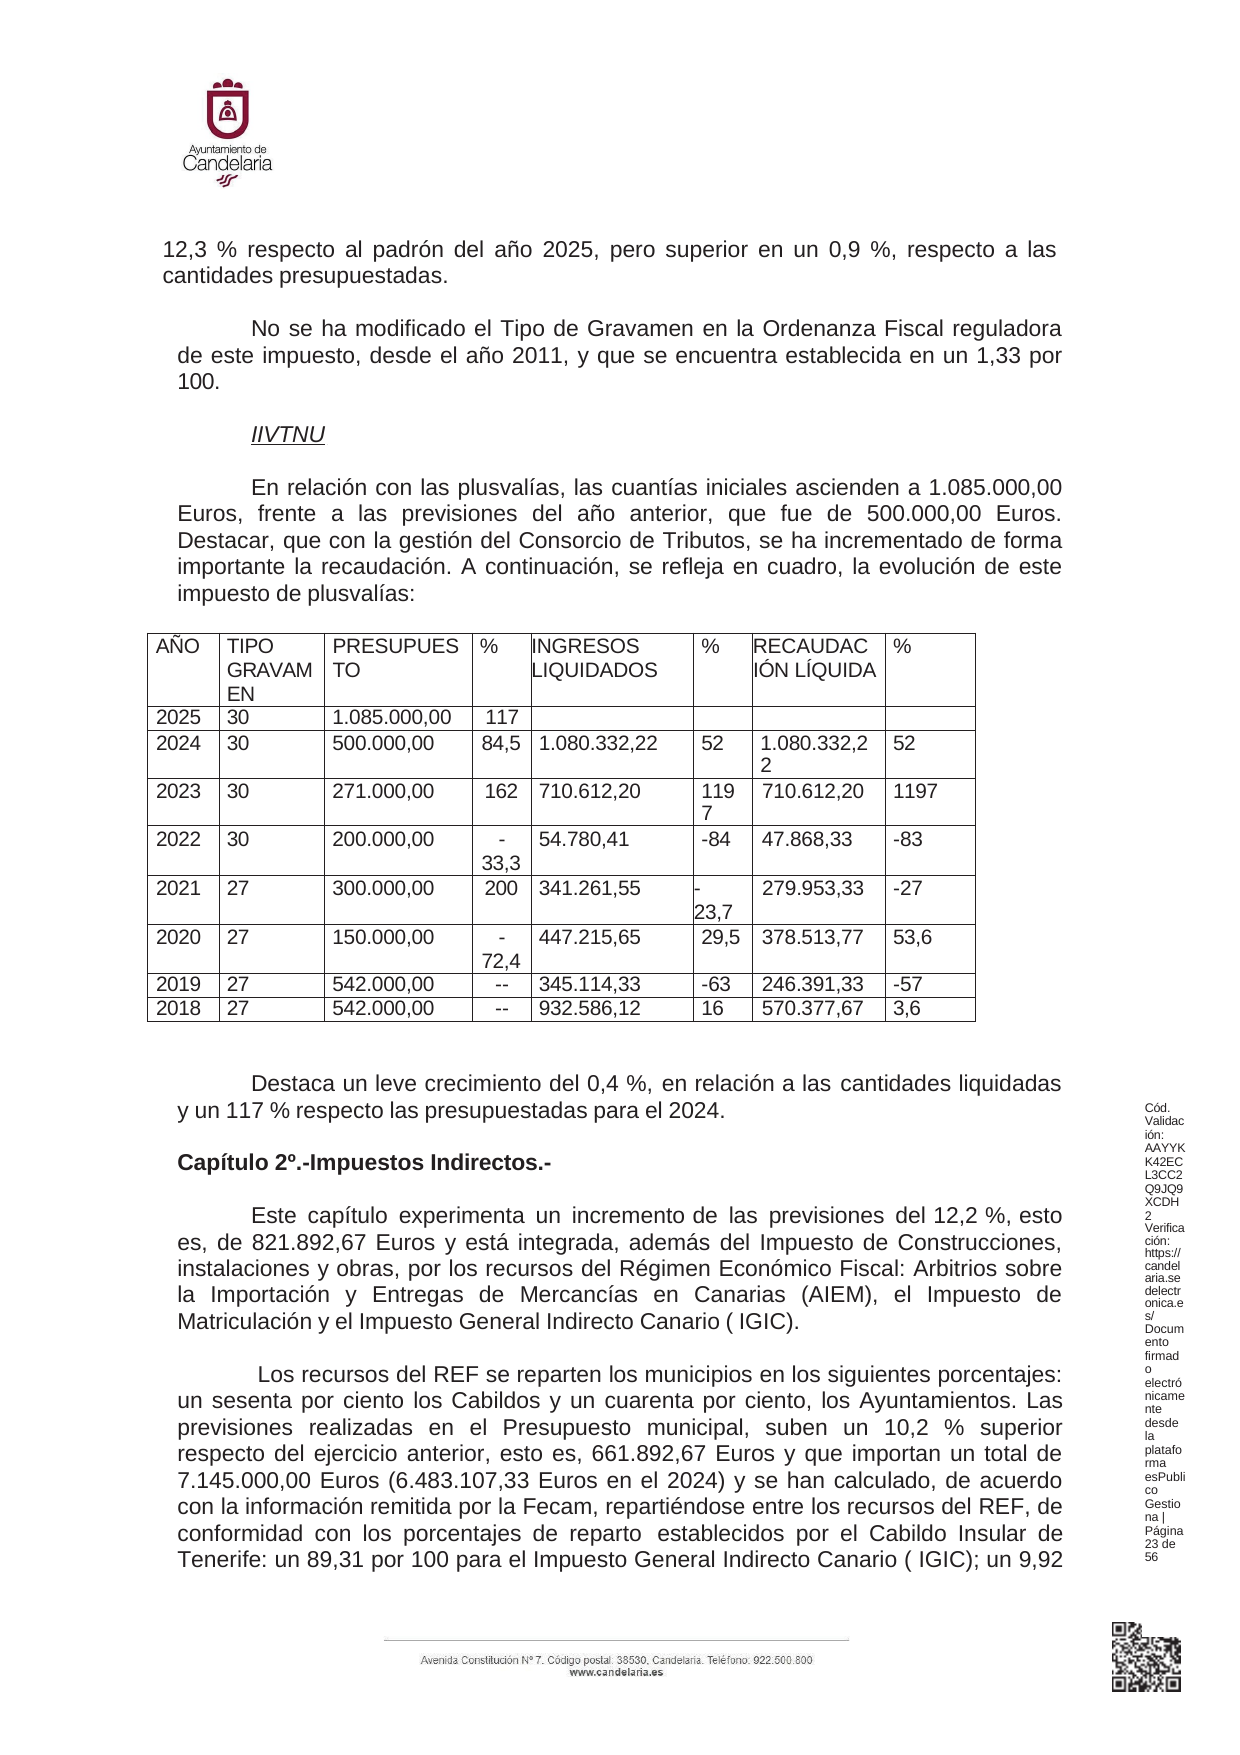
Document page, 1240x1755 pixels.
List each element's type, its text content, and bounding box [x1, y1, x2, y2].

table_cell -- [473, 998, 531, 1021]
table_cell 2023 [148, 779, 219, 825]
text Este capítulo experimenta un incremento de las previsiones del 12,2 %, esto es, de 821.892,67 Euros y está integrada, además del Impuesto de Construcciones, instalaciones y obras, por los recursos del Régimen Económico Fiscal: Arbitrios sobre la Importación y Entregas de Mercancías en Canarias (AIEM), el Impuesto de Matriculación y el Impuesto General Indirecto Canario ( IGIC). [177, 1202, 1063, 1334]
text Verificación: https://candelaria.sedelectronica.es/ [1144, 1223, 1186, 1323]
table_cell 30 [220, 826, 324, 874]
table_cell -83 [886, 826, 975, 874]
table_header INGRESOS LIQUIDADOS [532, 634, 693, 706]
table_cell 27 [220, 998, 324, 1021]
table_cell 27 [220, 925, 324, 973]
table_cell 1.080.332,22 [532, 731, 693, 777]
text Capítulo 2º.-Impuestos Indirectos.- [177, 1149, 1142, 1176]
table_cell 279.953,33 [753, 876, 885, 924]
table_cell - 33,3 [473, 826, 531, 874]
table_cell [886, 707, 975, 729]
table_cell 47.868,33 [753, 826, 885, 874]
table_cell [532, 707, 693, 729]
table_cell 54.780,41 [532, 826, 693, 874]
table_cell 341.261,55 [532, 876, 693, 924]
table_cell 447.215,65 [532, 925, 693, 973]
table_cell 246.391,33 [753, 974, 885, 997]
table_header PRESUPUES TO [325, 634, 472, 706]
text Cód. Validación: AAYYKK42ECL3CC2Q9JQ9XCDH2 [1144, 1102, 1186, 1223]
table_header RECAUDAC IÓN LÍQUIDA [753, 634, 885, 706]
text [1186, 1149, 1225, 1176]
text Destaca un leve crecimiento del 0,4 %, en relación a las cantidades liquidadas y un 117 % respecto las presupuestadas para el 2024. [177, 1070, 1062, 1123]
table_header % [473, 634, 531, 706]
table_cell 117 [473, 707, 531, 729]
table_cell 30 [220, 707, 324, 729]
table_cell 52 [694, 731, 752, 777]
table_cell 1197 [886, 779, 975, 825]
table_cell 52 [886, 731, 975, 777]
table_cell 3,6 [886, 998, 975, 1021]
table_header TIPO GRAVAM EN [220, 634, 324, 706]
table_cell 271.000,00 [325, 779, 472, 825]
table_cell -84 [694, 826, 752, 874]
table_cell 27 [220, 876, 324, 924]
table_cell 300.000,00 [325, 876, 472, 924]
table_cell 570.377,67 [753, 998, 885, 1021]
table_cell 119 7 [694, 779, 752, 825]
table_header AÑO [148, 634, 219, 706]
table_cell 2024 [148, 731, 219, 777]
table_cell [694, 707, 752, 729]
table_cell 53,6 [886, 925, 975, 973]
table_cell 2018 [148, 998, 219, 1021]
table_cell 542.000,00 [325, 974, 472, 997]
table_cell 1.080.332,2 2 [753, 731, 885, 777]
table_cell 710.612,20 [532, 779, 693, 825]
table_cell 27 [220, 974, 324, 997]
table_cell -57 [886, 974, 975, 997]
table_cell 30 [220, 731, 324, 777]
table_cell - 72,4 [473, 925, 531, 973]
table_header % [886, 634, 975, 706]
table_cell 30 [220, 779, 324, 825]
text 12,3 % respecto al padrón del año 2025, pero superior en un 0,9 %, respecto a las cantidades presupuestadas. [162, 236, 1062, 289]
table_cell 200 [473, 876, 531, 924]
table_cell 710.612,20 [753, 779, 885, 825]
text Documento firmado electrónicamente desde la plataforma esPublico Gestiona | Página 23 de 56 [1144, 1323, 1186, 1564]
table_cell 16 [694, 998, 752, 1021]
text Los recursos del REF se reparten los municipios en los siguientes porcentajes: un sesenta por ciento los Cabildos y un cuarenta por ciento, los Ayuntamientos. Las previsiones realizadas en el Presupuesto municipal, suben un 10,2 % superior respecto del ejercicio anterior, esto es, 661.892,67 Euros y que importan un total de 7.145.000,00 Euros (6.483.107,33 Euros en el 2024) y se han calculado, de acuerdo con la información remitida por la Fecam, repartiéndose entre los recursos del REF, de conformidad con los porcentajes de reparto establecidos por el Cabildo Insular de Tenerife: un 89,31 por 100 para el Impuesto General Indirecto Canario ( IGIC); un 9,92 [177, 1361, 1063, 1572]
table_cell 500.000,00 [325, 731, 472, 777]
table_cell -63 [694, 974, 752, 997]
table_header % [694, 634, 752, 706]
text No se ha modificado el Tipo de Gravamen en la Ordenanza Fiscal reguladora de este impuesto, desde el año 2011, y que se encuentra establecida en un 1,33 por 100. [177, 315, 1062, 395]
table_cell 2020 [148, 925, 219, 973]
table_cell - 23,7 [694, 876, 752, 924]
table_cell 162 [473, 779, 531, 825]
table_cell 932.586,12 [532, 998, 693, 1021]
table_cell 345.114,33 [532, 974, 693, 997]
table_cell 84,5 [473, 731, 531, 777]
text IIVTNU [251, 421, 1225, 447]
table_cell -27 [886, 876, 975, 924]
table_cell 2025 [148, 707, 219, 729]
text [1142, 1100, 1186, 1637]
table_cell 1.085.000,00 [325, 707, 472, 729]
table_cell 2022 [148, 826, 219, 874]
table_cell -- [473, 974, 531, 997]
table_cell [753, 707, 885, 729]
table_cell 378.513,77 [753, 925, 885, 973]
table_cell 29,5 [694, 925, 752, 973]
table_cell 150.000,00 [325, 925, 472, 973]
table_cell 200.000,00 [325, 826, 472, 874]
table_cell 2019 [148, 974, 219, 997]
table_cell 2021 [148, 876, 219, 924]
table_cell 542.000,00 [325, 998, 472, 1021]
text En relación con las plusvalías, las cuantías iniciales ascienden a 1.085.000,00 Euros, frente a las previsiones del año anterior, que fue de 500.000,00 Euros. Destacar, que con la gestión del Consorcio de Tributos, se ha incrementado de forma importante la recaudación. A continuación, se refleja en cuadro, la evolución de este impuesto de plusvalías: [177, 474, 1062, 606]
